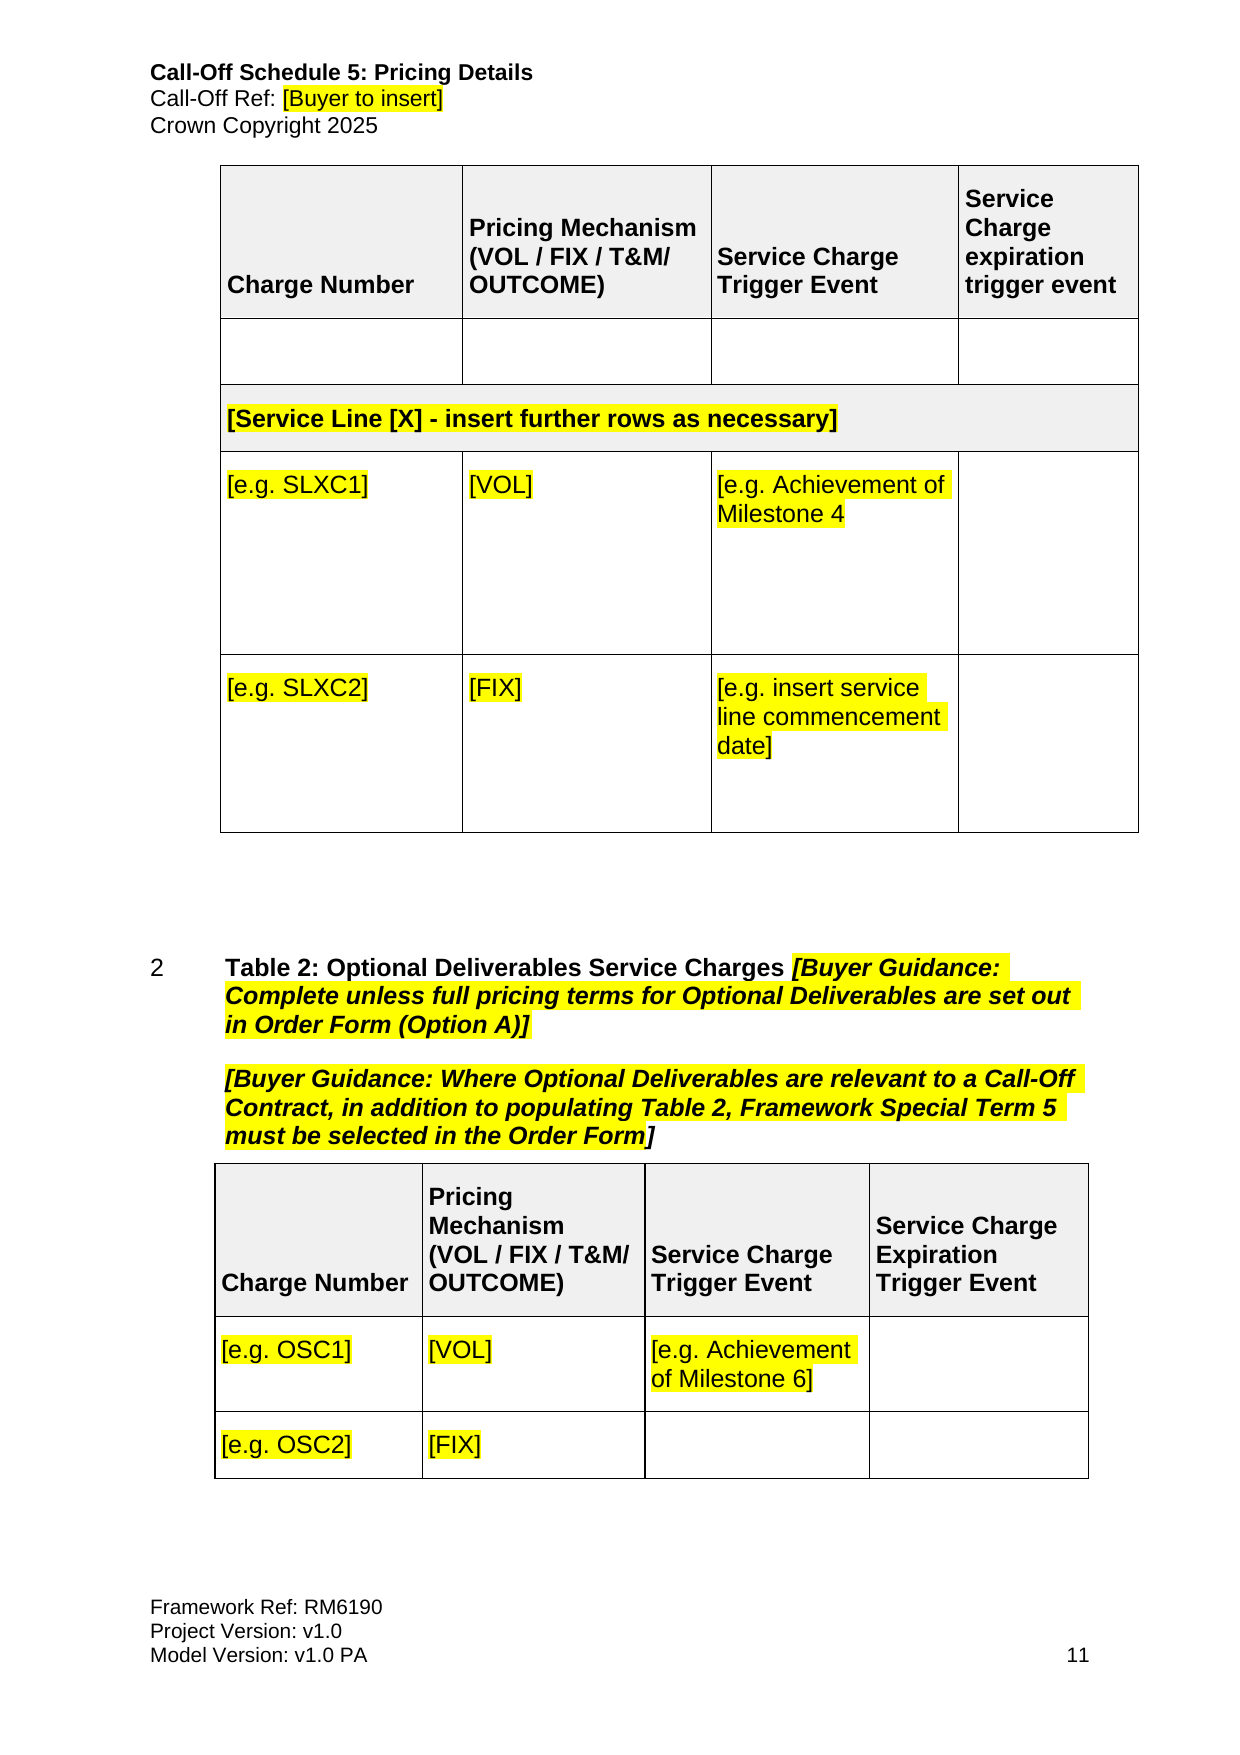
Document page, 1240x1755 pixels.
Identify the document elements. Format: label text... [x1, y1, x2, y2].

table_header Charge Number [221, 166, 462, 317]
list Table 2: Optional Deliverables Service Charges [Buyer Guidance: Complete unless full pricing terms for Optional Deliverables are set out in Order Form (Option A)] [150, 953, 1089, 1039]
table_cell [FIX] [423, 1412, 644, 1478]
table_cell [e.g. Achievement of Milestone 6] [646, 1317, 869, 1411]
table_cell [e.g. Achievement of Milestone 4 [712, 452, 958, 654]
table_cell [959, 452, 1138, 654]
table_cell [959, 655, 1138, 832]
table_header Charge Number [216, 1164, 422, 1316]
table_cell [e.g. insert service line commencement date] [712, 655, 958, 832]
table_cell [VOL] [463, 452, 711, 654]
table_cell [870, 1317, 1088, 1411]
table_cell [712, 319, 958, 384]
table_cell [e.g. SLXC1] [221, 452, 462, 654]
table_cell [FIX] [463, 655, 711, 832]
table_cell [870, 1412, 1088, 1478]
table_cell [463, 319, 711, 384]
table_header Pricing Mechanism (VOL / FIX / T&M/ OUTCOME) [423, 1164, 644, 1316]
table_cell [Service Line [X] - insert further rows as necessary] [221, 385, 1138, 451]
text [Buyer Guidance: Where Optional Deliverables are relevant to a Call-Off Contract, in addition to populating Table 2, Framework Special Term 5 must be selected in the Order Form] [225, 1064, 1089, 1150]
table_header Pricing Mechanism (VOL / FIX / T&M/ OUTCOME) [463, 166, 711, 317]
table_header Service Charge expiration trigger event [959, 166, 1138, 317]
table_cell [646, 1412, 869, 1478]
table_header Service Charge Expiration Trigger Event [870, 1164, 1088, 1316]
table_cell [VOL] [423, 1317, 644, 1411]
table_cell [959, 319, 1138, 384]
table_cell [e.g. SLXC2] [221, 655, 462, 832]
table_cell [e.g. OSC1] [216, 1317, 422, 1411]
table_cell [221, 319, 462, 384]
table_header Service Charge Trigger Event [712, 166, 958, 317]
table_header Service Charge Trigger Event [646, 1164, 869, 1316]
table_cell [e.g. OSC2] [216, 1412, 422, 1478]
